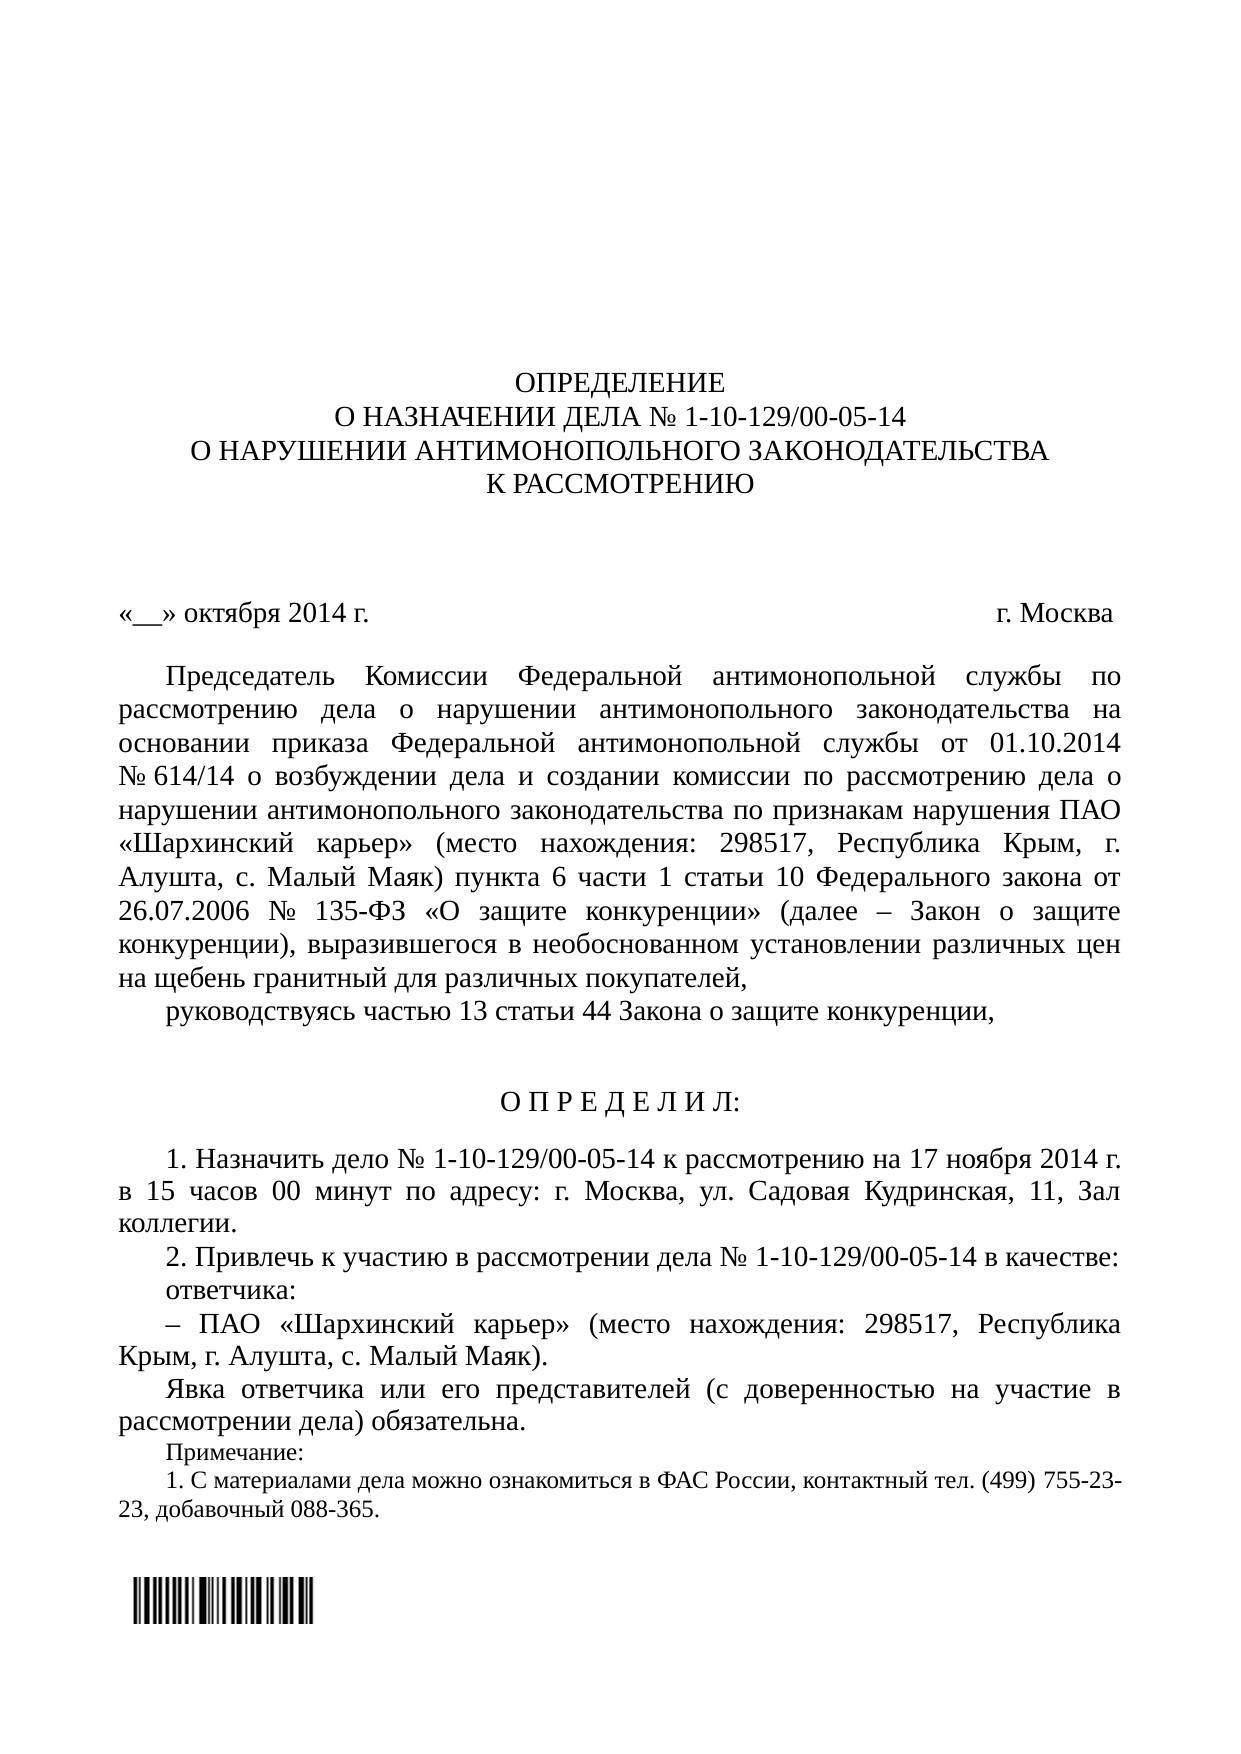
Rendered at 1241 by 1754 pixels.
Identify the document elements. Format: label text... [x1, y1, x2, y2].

text ОПРЕДЕЛЕНИЕ [118, 366, 1122, 399]
text Председатель Комиссии Федеральной антимонопольной службы по рассмотрению дела о нарушении антимонопольного законодательства на основании приказа Федеральной антимонопольной службы от 01.10.2014 № 614/14 о возбуждении дела и создании комиссии по рассмотрению дела о нарушении антимонопольного законодательства по признакам нарушения ПАО «Шархинский карьер» (место нахождения: 298517, Республика Крым, г. Алушта, с. Малый Маяк) пункта 6 части 1 статьи 10 Федерального закона от 26.07.2006 № 135-ФЗ «О защите конкуренции» (далее – Закон о защите конкуренции), выразившегося в необоснованном установлении различных цен на щебень гранитный для различных покупателей, [118, 658, 1122, 993]
text – ПАО «Шархинский карьер» (место нахождения: 298517, Республика Крым, г. Алушта, с. Малый Маяк). [118, 1306, 1122, 1371]
text О П Р Е Д Е Л И Л: [118, 1084, 1122, 1118]
subtitle 1. Назначить дело № 1-10-129/00-05-14 к рассмотрению на 17 ноября 2014 г. в 15 часов 00 минут по адресу: г. Москва, ул. Садовая Кудринская, 11, Зал коллегии. [118, 1142, 1122, 1239]
text 2. Привлечь к участию в рассмотрении дела № 1-10-129/00-05-14 в качестве: [118, 1239, 1122, 1272]
text Явка ответчика или его представителей (с доверенностью на участие в рассмотрении дела) обязательна. [118, 1371, 1122, 1437]
text О НАЗНАЧЕНИИ ДЕЛА № 1-10-129/00-05-14 [118, 399, 1122, 433]
text ответчика: [118, 1272, 1122, 1306]
text К РАССМОТРЕНИЮ [118, 466, 1122, 500]
text руководствуясь частью 13 статьи 44 Закона о защите конкуренции, [118, 993, 1122, 1027]
picture [118, 1577, 331, 1624]
text «__» октября 2014 г. г. Москва [118, 596, 1122, 629]
text О НАРУШЕНИИ АНТИМОНОПОЛЬНОГО ЗАКОНОДАТЕЛЬСТВА [118, 433, 1122, 466]
text 1. С материалами дела можно ознакомиться в ФАС России, контактный тел. (499) 755-23-23, добавочный 088-365. [118, 1466, 1122, 1523]
text Примечание: [118, 1437, 1122, 1466]
